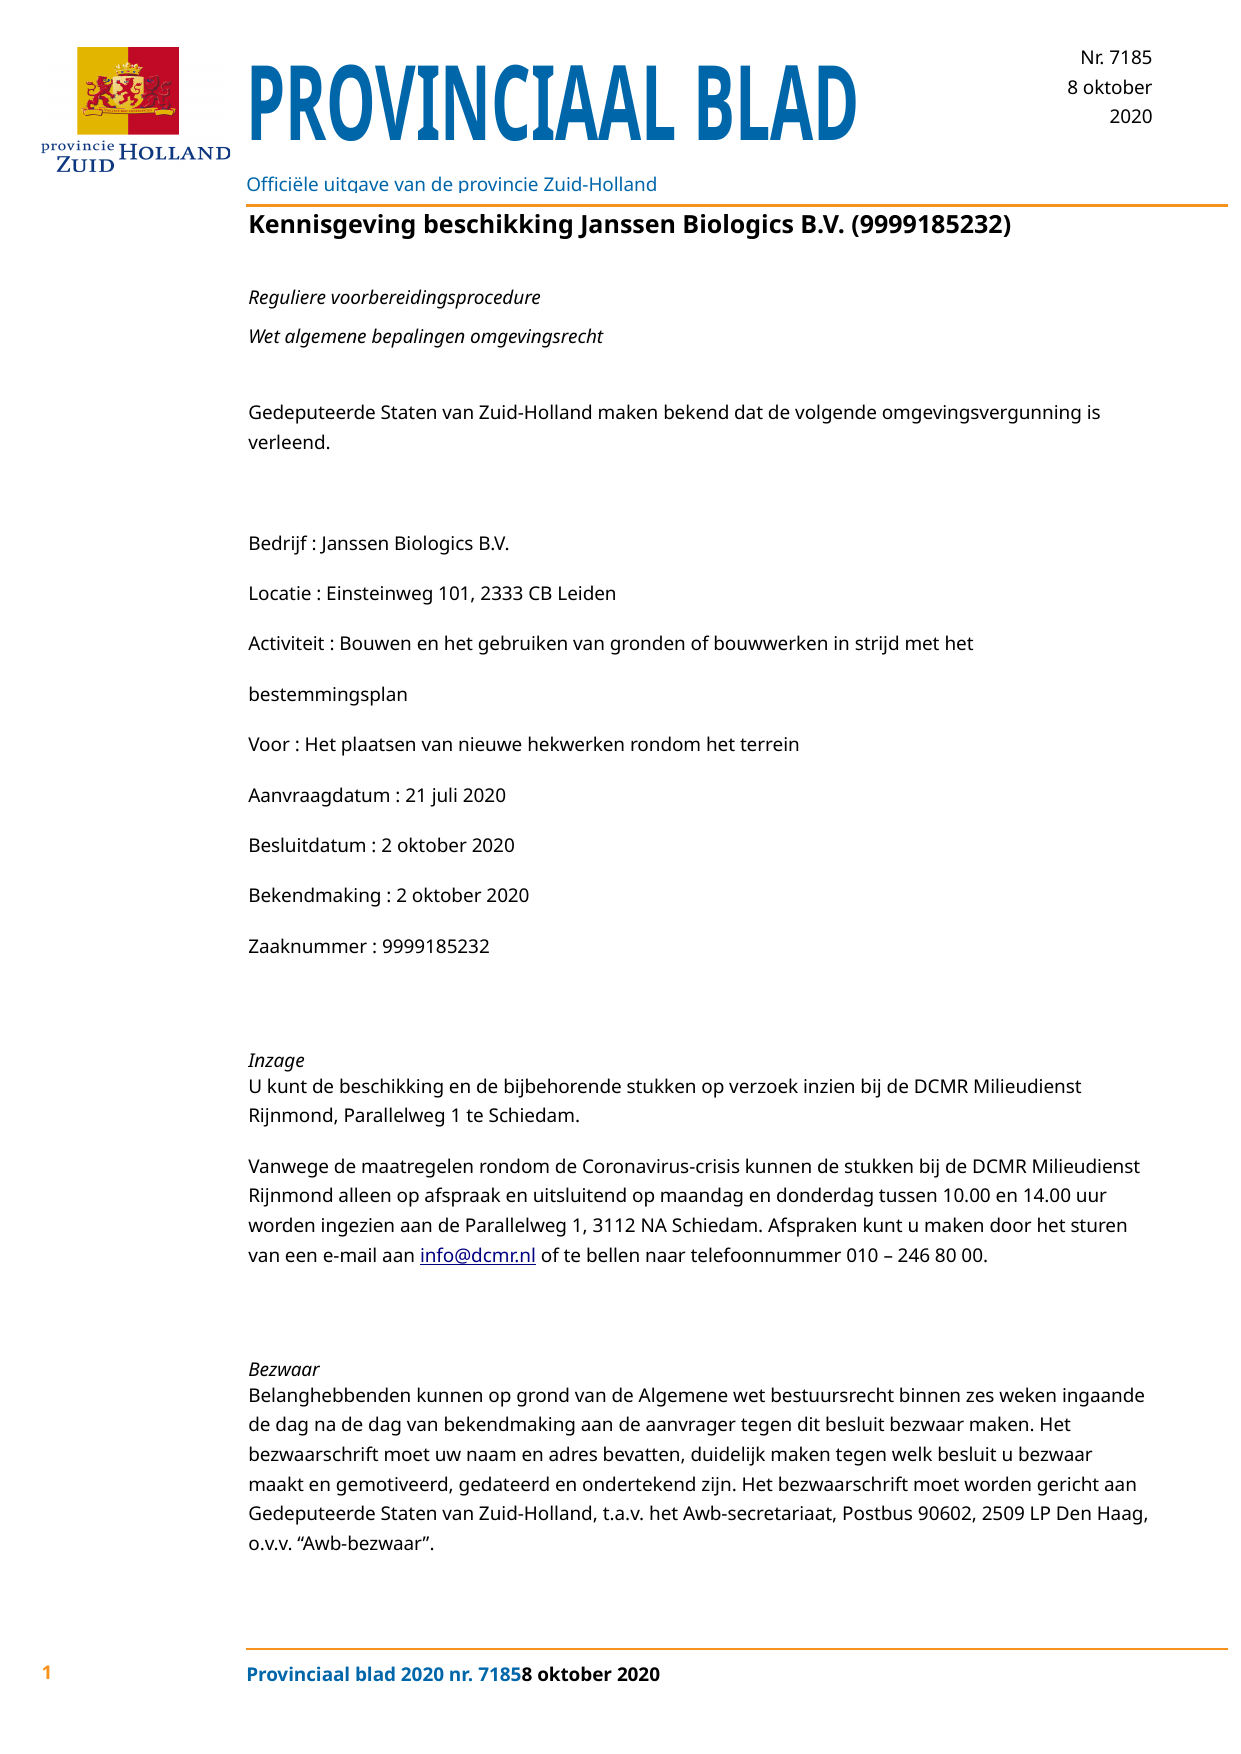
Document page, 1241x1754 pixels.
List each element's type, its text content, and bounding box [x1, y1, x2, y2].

text Bedrijf : Janssen Biologics B.V. [248, 530, 1152, 555]
text Reguliere voorbereidingsprocedure [248, 284, 1152, 309]
text Belanghebbenden kunnen op grond van de Algemene wet bestuursrecht binnen zes weken ingaande de dag na de dag van bekendmaking aan de aanvrager tegen dit besluit bezwaar maken. Het bezwaarschrift moet uw naam en adres bevatten, duidelijk maken tegen welk besluit u bezwaar maakt en gemotiveerd, gedateerd en ondertekend zijn. Het bezwaarschrift moet worden gericht aan Gedeputeerde Staten van Zuid-Holland, t.a.v. het Awb-secretariaat, Postbus 90602, 2509 LP Den Haag, o.v.v. “Awb-bezwaar”. [248, 1382, 1152, 1556]
text Gedeputeerde Staten van Zuid-Holland maken bekend dat de volgende omgevingsvergunning is verleend. [248, 399, 1152, 454]
text Besluitdatum : 2 oktober 2020 [248, 832, 1152, 858]
text Vanwege de maatregelen rondom de Coronavirus-crisis kunnen de stukken bij de DCMR Milieudienst Rijnmond alleen op afspraak en uitsluitend op maandag en donderdag tussen 10.00 en 14.00 uur worden ingezien aan de Parallelweg 1, 3112 NA Schiedam. Afspraken kunt u maken door het sturen van een e-mail aan info@dcmr.nl of te bellen naar telefoonnummer 010 – 246 80 00. [248, 1153, 1152, 1268]
text Bezwaar [248, 1356, 1152, 1382]
text Voor : Het plaatsen van nieuwe hekwerken rondom het terrein [248, 731, 1152, 757]
text Wet algemene bepalingen omgevingsrecht [248, 323, 1152, 349]
text Aanvraagdatum : 21 juli 2020 [248, 782, 1152, 807]
text Zaaknummer : 9999185232 [248, 933, 1152, 959]
text Bekendmaking : 2 oktober 2020 [248, 883, 1152, 908]
text Activiteit : Bouwen en het gebruiken van gronden of bouwwerken in strijd met het [248, 631, 1152, 656]
text U kunt de beschikking en de bijbehorende stukken op verzoek inzien bij de DCMR Milieudienst Rijnmond, Parallelweg 1 te Schiedam. [248, 1073, 1152, 1128]
text Locatie : Einsteinweg 101, 2333 CB Leiden [248, 580, 1152, 606]
text bestemmingsplan [248, 681, 1152, 707]
picture [41, 47, 231, 172]
text Kennisgeving beschikking Janssen Biologics B.V. (9999185232) [248, 207, 1152, 241]
text Inzage [248, 1047, 1152, 1073]
